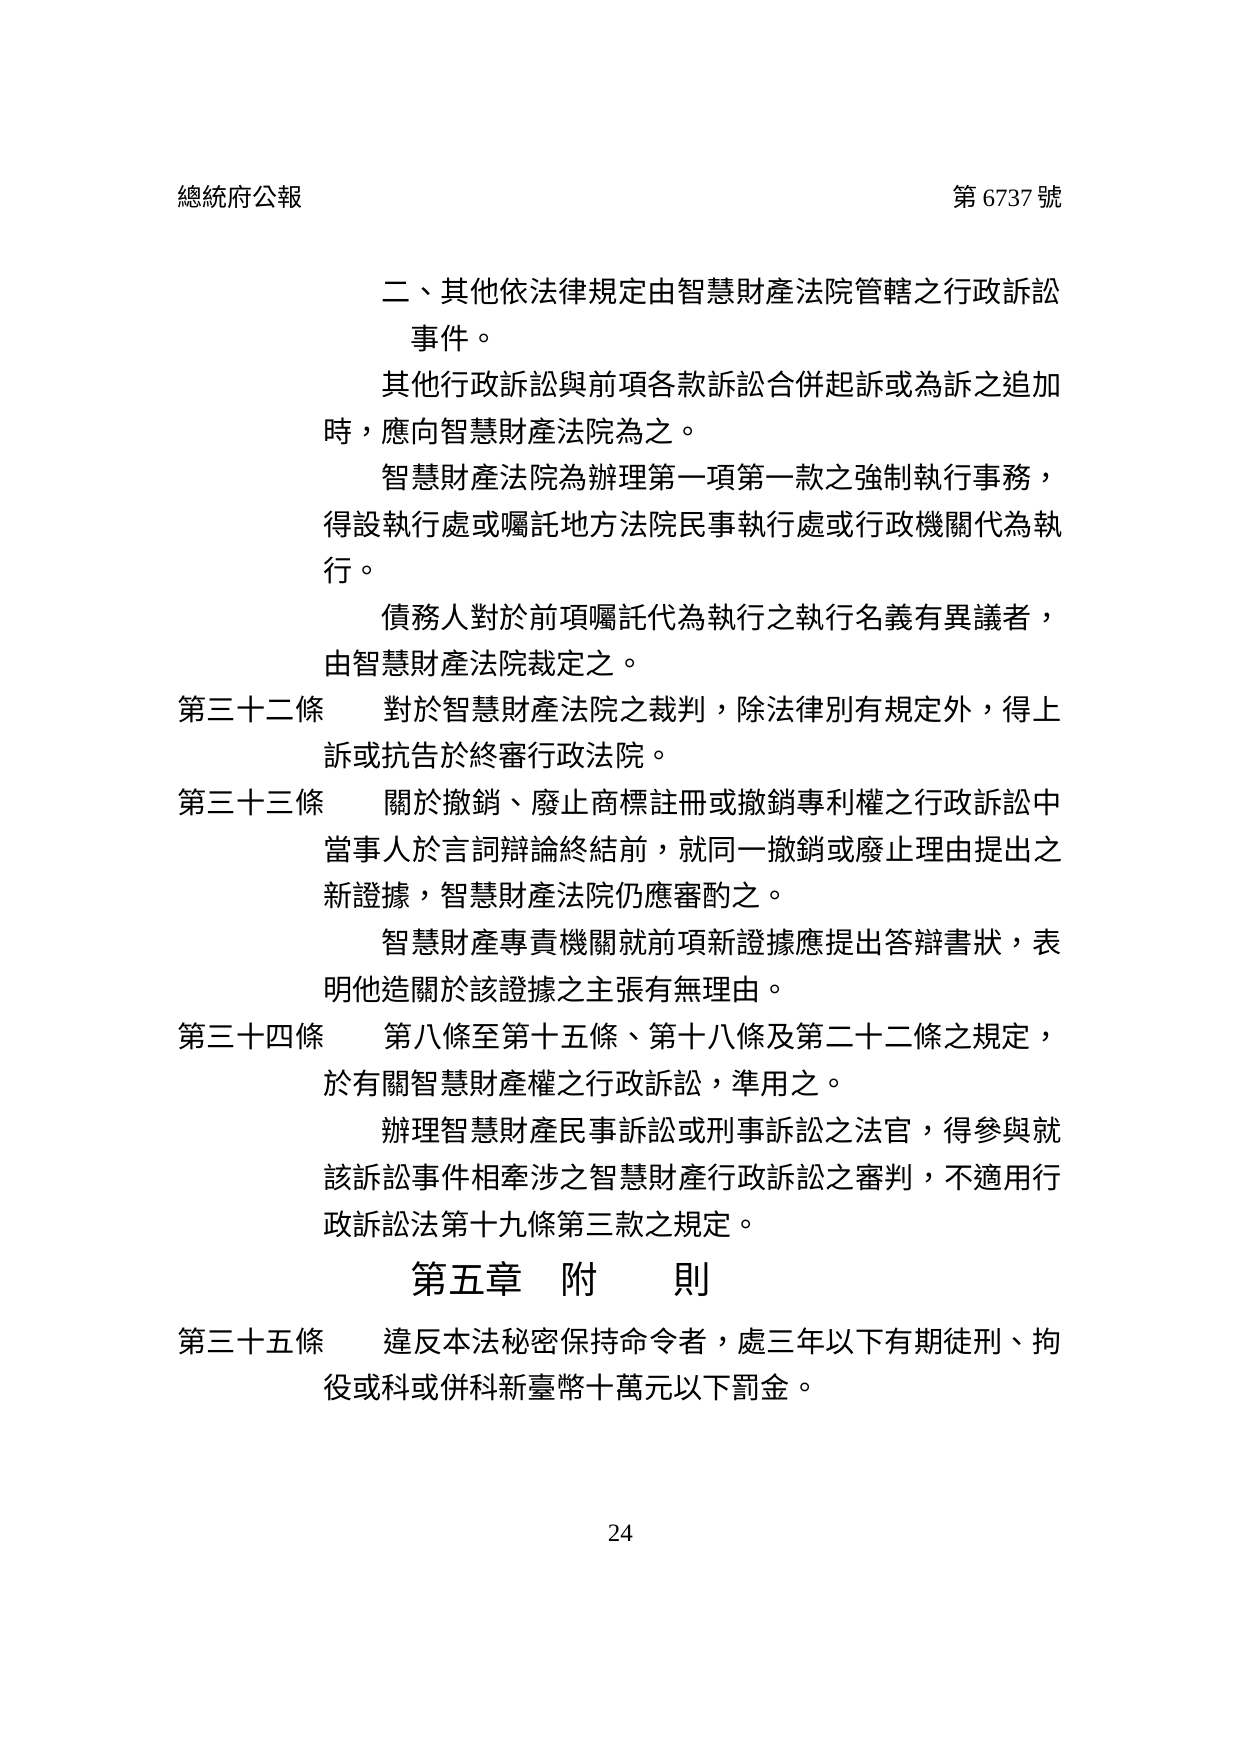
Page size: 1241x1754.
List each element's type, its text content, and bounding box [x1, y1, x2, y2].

text 辦理智慧財產民事訴訟或刑事訴訟之法官，得參與就該訴訟事件相牽涉之智慧財產行政訴訟之審判，不適用行政訴訟法第十九條第三款之規定。 [323, 1104, 1063, 1244]
text 第三十二條 對於智慧財產法院之裁判，除法律別有規定外，得上訴或抗告於終審行政法院。 [177, 684, 1063, 776]
text 其他行政訴訟與前項各款訴訟合併起訴或為訴之追加時，應向智慧財產法院為之。 [323, 359, 1063, 452]
text 智慧財產法院為辦理第一項第一款之強制執行事務，得設執行處或囑託地方法院民事執行處或行政機關代為執行。 [323, 452, 1063, 591]
text 債務人對於前項囑託代為執行之執行名義有異議者，由智慧財產法院裁定之。 [323, 591, 1063, 684]
text 二、其他依法律規定由智慧財產法院管轄之行政訴訟事件。 [381, 266, 1063, 359]
text 第五章 附 則 [411, 1257, 1063, 1303]
text 智慧財產專責機關就前項新證據應提出答辯書狀，表明他造關於該證據之主張有無理由。 [323, 916, 1063, 1010]
text 第三十四條 第八條至第十五條、第十八條及第二十二條之規定，於有關智慧財產權之行政訴訟，準用之。 [177, 1010, 1063, 1104]
text 第三十五條 違反本法秘密保持命令者，處三年以下有期徒刑、拘役或科或併科新臺幣十萬元以下罰金。 [177, 1315, 1063, 1408]
text 第三十三條 關於撤銷、廢止商標註冊或撤銷專利權之行政訴訟中，當事人於言詞辯論終結前，就同一撤銷或廢止理由提出之新證據，智慧財產法院仍應審酌之。 [177, 776, 1063, 916]
